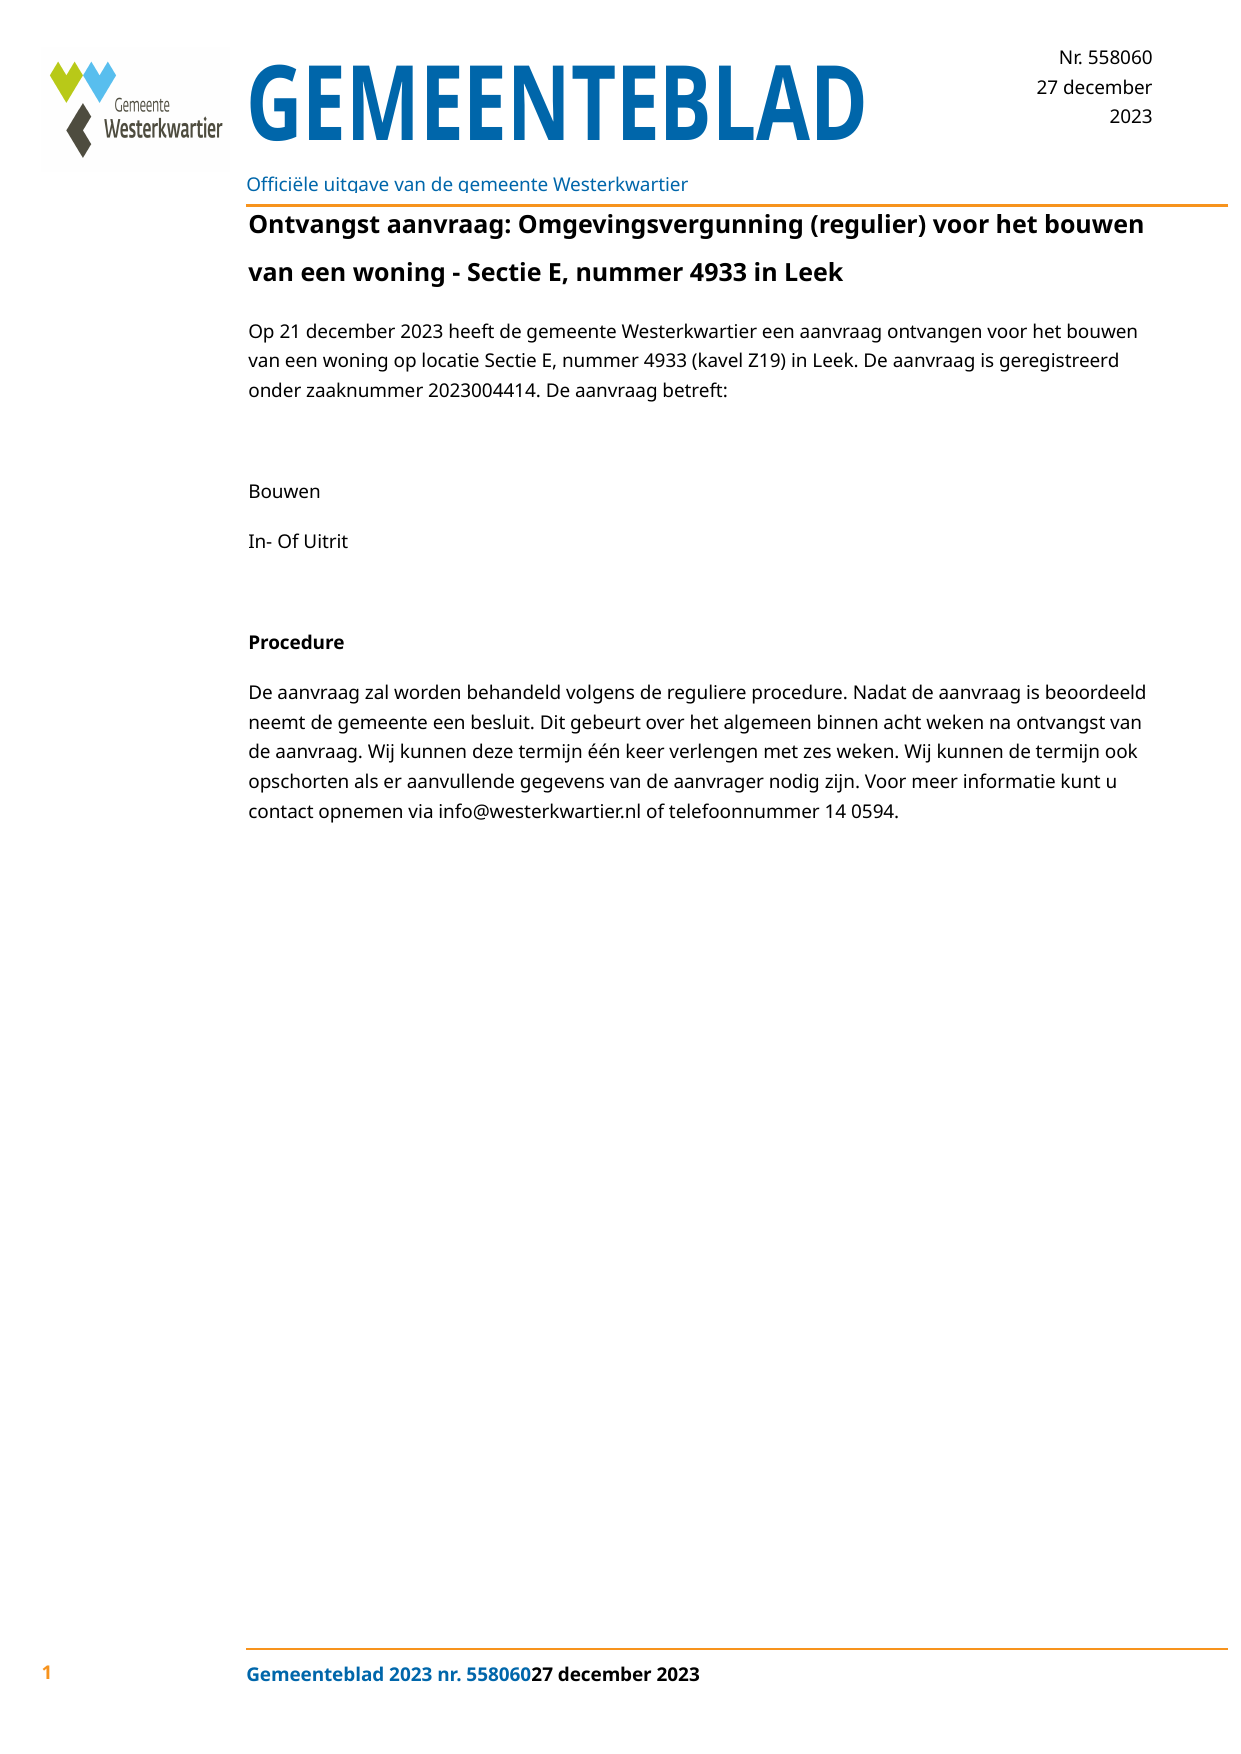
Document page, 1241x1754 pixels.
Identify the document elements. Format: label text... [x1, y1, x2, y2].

text De aanvraag zal worden behandeld volgens de reguliere procedure. Nadat de aanvraag is beoordeeld neemt de gemeente een besluit. Dit gebeurt over het algemeen binnen acht weken na ontvangst van de aanvraag. Wij kunnen deze termijn één keer verlengen met zes weken. Wij kunnen de termijn ook opschorten als er aanvullende gegevens van de aanvrager nodig zijn. Voor meer informatie kunt u contact opnemen via info@westerkwartier.nl of telefoonnummer 14 0594. [248, 679, 1152, 824]
text Procedure [248, 629, 1152, 655]
picture [41, 47, 231, 172]
text Ontvangst aanvraag: Omgevingsvergunning (regulier) voor het bouwen van een woning - Sectie E, nummer 4933 in Leek [248, 207, 1152, 288]
text Bouwen [248, 478, 1152, 504]
text Op 21 december 2023 heeft de gemeente Westerkwartier een aanvraag ontvangen voor het bouwen van een woning op locatie Sectie E, nummer 4933 (kavel Z19) in Leek. De aanvraag is geregistreerd onder zaaknummer 2023004414. De aanvraag betreft: [248, 318, 1152, 403]
text In- Of Uitrit [248, 528, 1152, 554]
